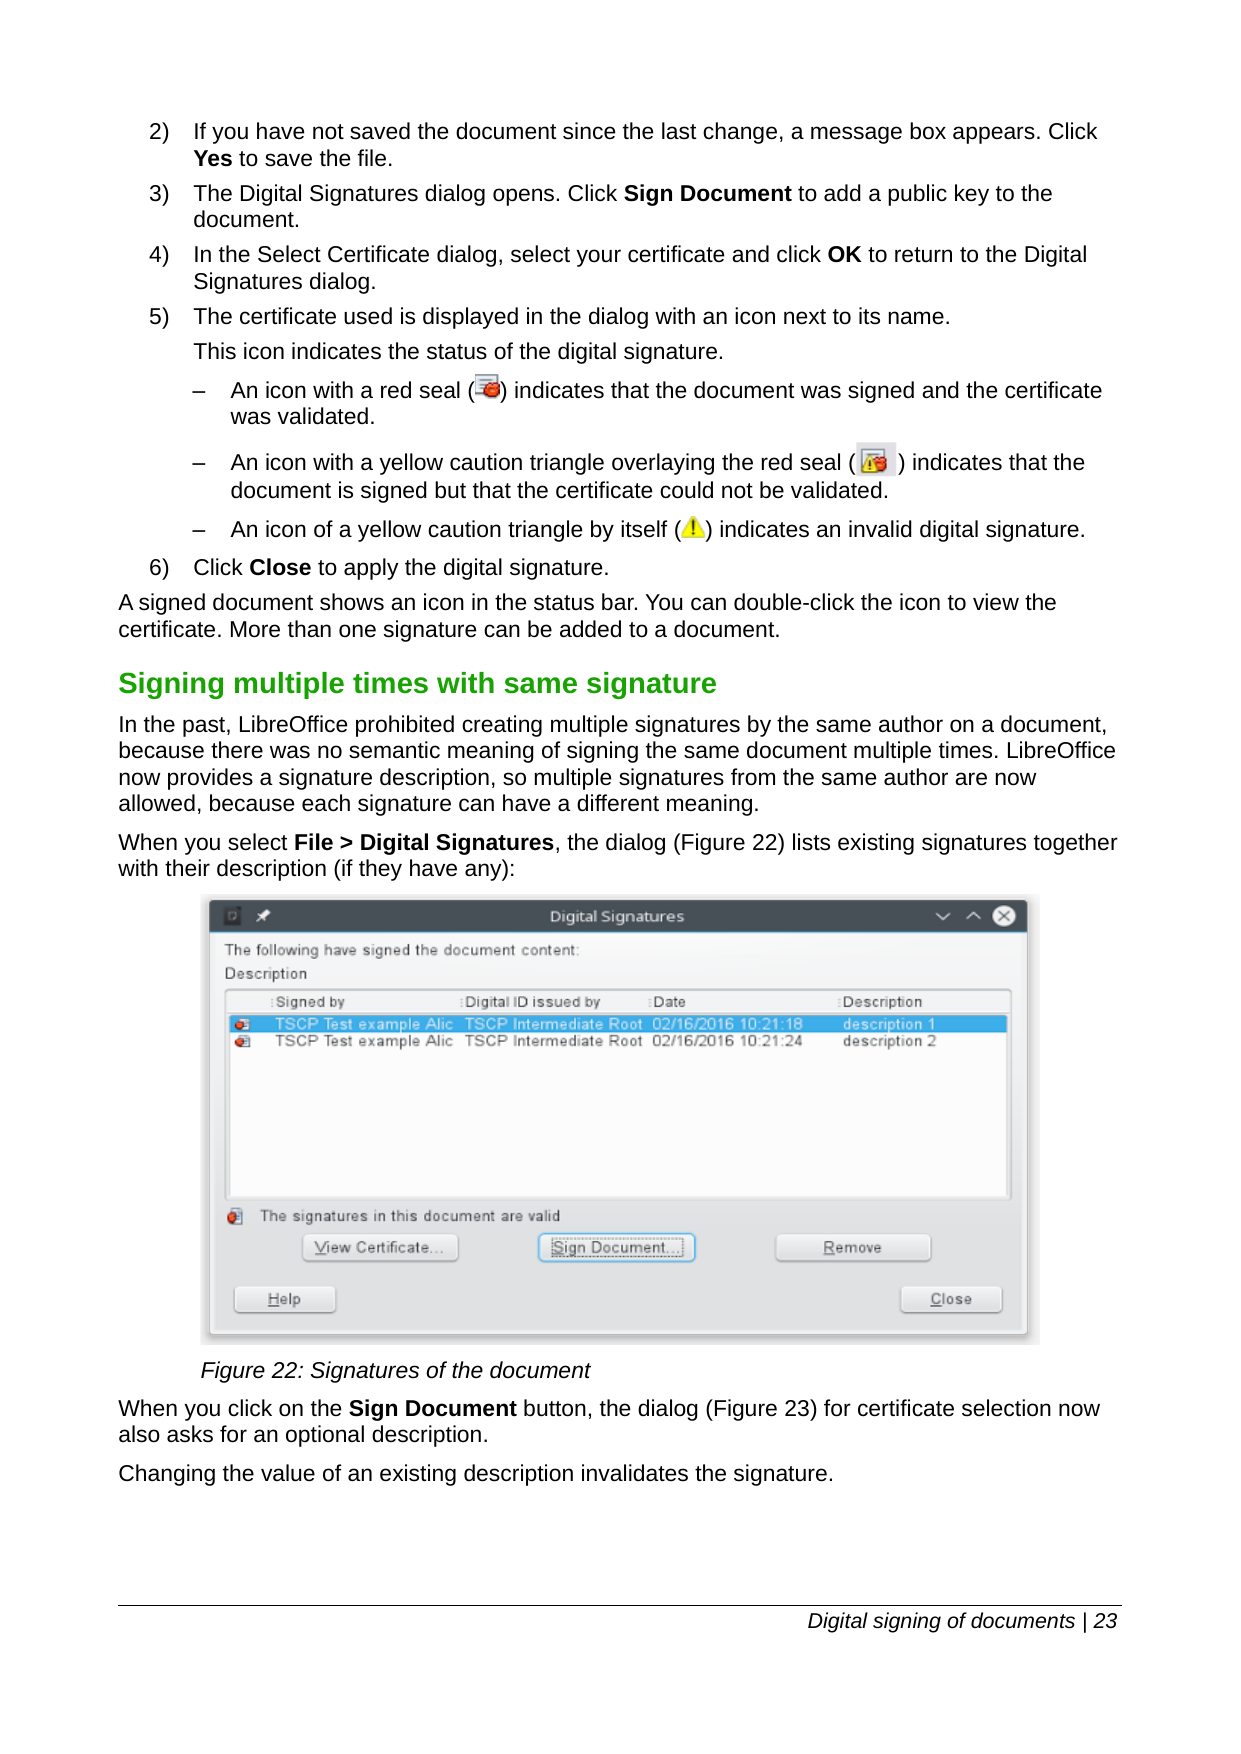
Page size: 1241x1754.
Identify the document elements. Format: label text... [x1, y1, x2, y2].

list If you have not saved the document since the last change, a message box appears. Click Yes to save the file. [169, 118, 1122, 171]
list Click Close to apply the digital signature. [169, 554, 1122, 580]
text A signed document shows an icon in the status bar. You can double-click the icon to view the certificate. More than one signature can be added to a document. [118, 589, 1122, 642]
text In the past, LibreOffice prohibited creating multiple signatures by the same author on a document, because there was no semantic meaning of signing the same document multiple times. LibreOffice now provides a signature description, so multiple signatures from the same author are now allowed, because each signature can have a different meaning. [118, 711, 1122, 816]
text Changing the value of an existing description invalidates the signature. [118, 1460, 1122, 1486]
list An icon of a yellow caution triangle by itself () indicates an invalid digital signature. [192, 516, 709, 542]
picture [855, 441, 898, 478]
picture [681, 516, 706, 538]
text Figure 22: Signatures of the document [200, 1357, 1040, 1383]
list In the Select Certificate dialog, select your certificate and click OK to return to the Digital Signatures dialog. [169, 241, 1122, 294]
list The certificate used is displayed in the dialog with an icon next to its name. [169, 303, 1122, 329]
text When you select File > Digital Signatures, the dialog (Figure 22) lists existing signatures together with their description (if they have any): [118, 829, 1122, 882]
picture [200, 894, 1040, 1345]
list An icon of a yellow caution triangle by itself () indicates an invalid digital signature. [706, 516, 1122, 542]
list The Digital Signatures dialog opens. Click Sign Document to add a public key to the document. [169, 180, 1122, 232]
text When you click on the Sign Document button, the dialog (Figure 23) for certificate selection now also asks for an optional description. [118, 1395, 1122, 1448]
list An icon with a red seal () indicates that the document was signed and the certificate was validated. [192, 373, 1122, 429]
subtitle Signing multiple times with same signature [118, 666, 1122, 699]
list An icon with a yellow caution triangle overlaying the red seal () indicates that the document is signed but that the certificate could not be validated. [192, 441, 1122, 504]
picture [475, 373, 500, 399]
list This icon indicates the status of the digital signature. [193, 338, 1122, 364]
